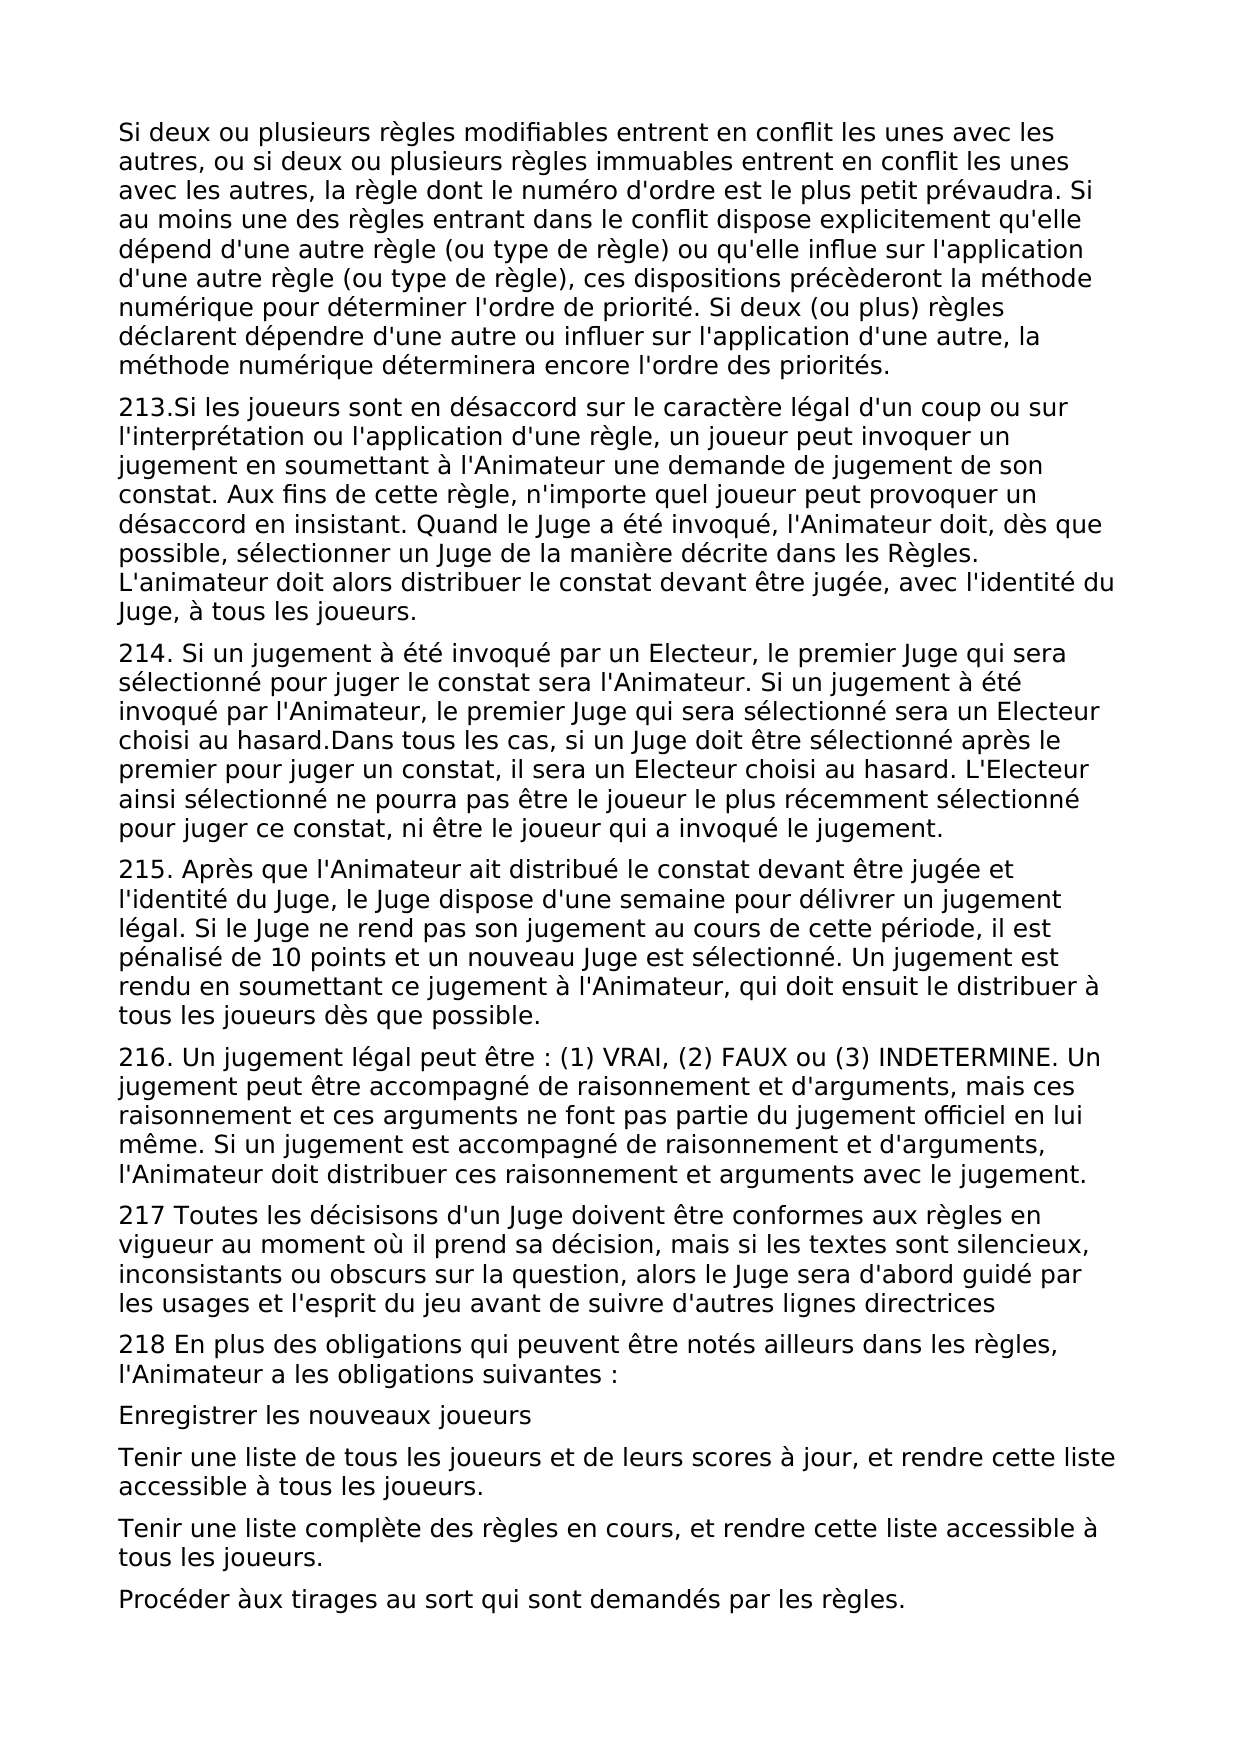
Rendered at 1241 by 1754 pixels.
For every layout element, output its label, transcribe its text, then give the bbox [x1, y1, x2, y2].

text Tenir une liste de tous les joueurs et de leurs scores à jour, et rendre cette liste accessible à tous les joueurs. [118, 1443, 1122, 1501]
text 213.Si les joueurs sont en désaccord sur le caractère légal d'un coup ou sur l'interprétation ou l'application d'une règle, un joueur peut invoquer un jugement en soumettant à l'Animateur une demande de jugement de son constat. Aux fins de cette règle, n'importe quel joueur peut provoquer un désaccord en insistant. Quand le Juge a été invoqué, l'Animateur doit, dès que possible, sélectionner un Juge de la manière décrite dans les Règles. L'animateur doit alors distribuer le constat devant être jugée, avec l'identité du Juge, à tous les joueurs. [118, 393, 1122, 626]
text 214. Si un jugement à été invoqué par un Electeur, le premier Juge qui sera sélectionné pour juger le constat sera l'Animateur. Si un jugement à été invoqué par l'Animateur, le premier Juge qui sera sélectionné sera un Electeur choisi au hasard.Dans tous les cas, si un Juge doit être sélectionné après le premier pour juger un constat, il sera un Electeur choisi au hasard. L'Electeur ainsi sélectionné ne pourra pas être le joueur le plus récemment sélectionné pour juger ce constat, ni être le joueur qui a invoqué le jugement. [118, 639, 1122, 843]
text 215. Après que l'Animateur ait distribué le constat devant être jugée et l'identité du Juge, le Juge dispose d'une semaine pour délivrer un jugement légal. Si le Juge ne rend pas son jugement au cours de cette période, il est pénalisé de 10 points et un nouveau Juge est sélectionné. Un jugement est rendu en soumettant ce jugement à l'Animateur, qui doit ensuit le distribuer à tous les joueurs dès que possible. [118, 856, 1122, 1031]
text 217 Toutes les décisisons d'un Juge doivent être conformes aux règles en vigueur au moment où il prend sa décision, mais si les textes sont silencieux, inconsistants ou obscurs sur la question, alors le Juge sera d'abord guidé par les usages et l'esprit du jeu avant de suivre d'autres lignes directrices [118, 1201, 1122, 1318]
text Enregistrer les nouveaux joueurs [118, 1401, 1122, 1431]
text Procéder àux tirages au sort qui sont demandés par les règles. [118, 1585, 1122, 1614]
text Si deux ou plusieurs règles modifiables entrent en conflit les unes avec les autres, ou si deux ou plusieurs règles immuables entrent en conflit les unes avec les autres, la règle dont le numéro d'ordre est le plus petit prévaudra. Si au moins une des règles entrant dans le conflit dispose explicitement qu'elle dépend d'une autre règle (ou type de règle) ou qu'elle influe sur l'application d'une autre règle (ou type de règle), ces dispositions précèderont la méthode numérique pour déterminer l'ordre de priorité. Si deux (ou plus) règles déclarent dépendre d'une autre ou influer sur l'application d'une autre, la méthode numérique déterminera encore l'ordre des priorités. [118, 118, 1122, 381]
text Tenir une liste complète des règles en cours, et rendre cette liste accessible à tous les joueurs. [118, 1514, 1122, 1572]
text 218 En plus des obligations qui peuvent être notés ailleurs dans les règles, l'Animateur a les obligations suivantes : [118, 1331, 1122, 1389]
text 216. Un jugement légal peut être : (1) VRAI, (2) FAUX ou (3) INDETERMINE. Un jugement peut être accompagné de raisonnement et d'arguments, mais ces raisonnement et ces arguments ne font pas partie du jugement officiel en lui même. Si un jugement est accompagné de raisonnement et d'arguments, l'Animateur doit distribuer ces raisonnement et arguments avec le jugement. [118, 1043, 1122, 1189]
